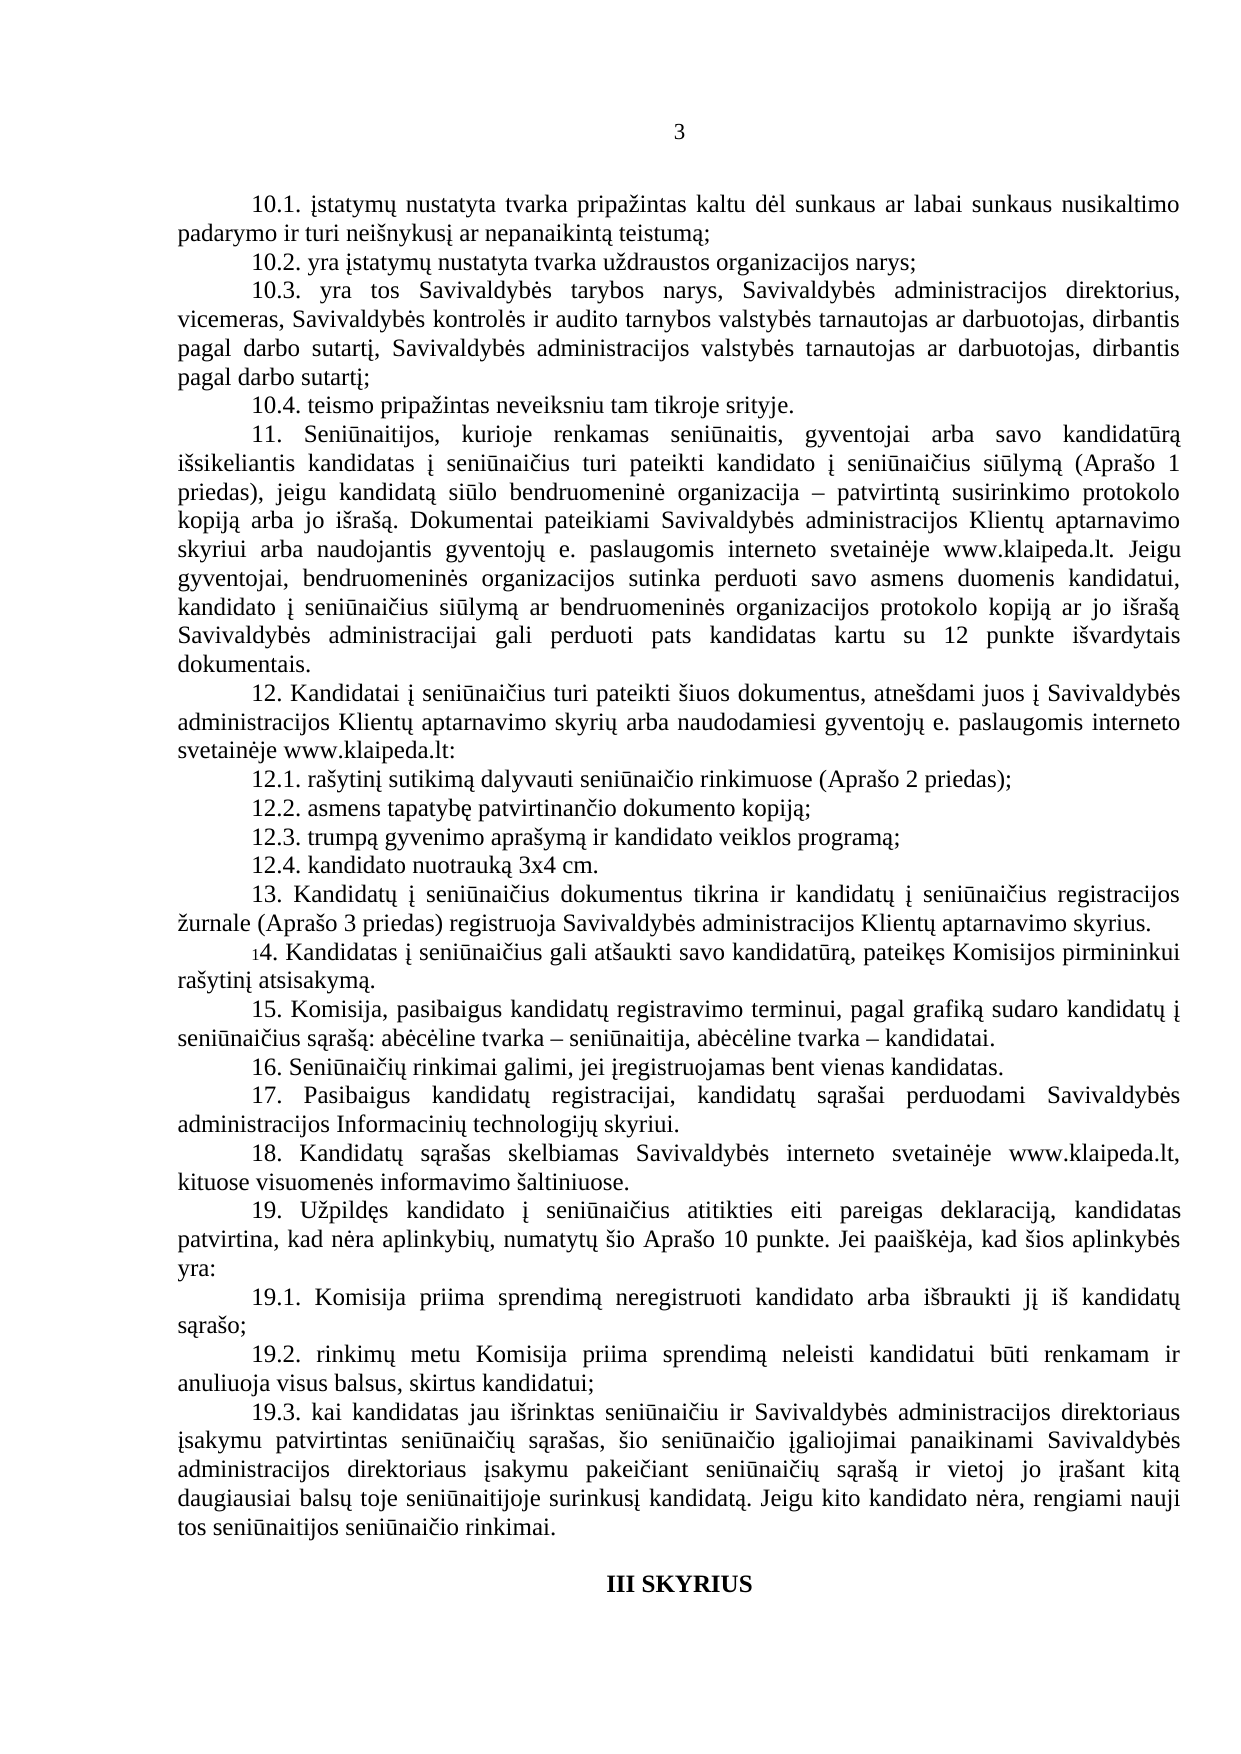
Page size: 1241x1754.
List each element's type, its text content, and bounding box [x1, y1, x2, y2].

text 12. Kandidatai į seniūnaičius turi pateikti šiuos dokumentus, atnešdami juos į Savivaldybės administracijos Klientų aptarnavimo skyrių arba naudodamiesi gyventojų e. paslaugomis interneto svetainėje www.klaipeda.lt: [177, 678, 1181, 764]
text 10.4. teismo pripažintas neveiksniu tam tikroje srityje. [177, 391, 1181, 419]
text 14. Kandidatas į seniūnaičius gali atšaukti savo kandidatūrą, pateikęs Komisijos pirmininkui rašytinį atsisakymą. [177, 937, 1181, 994]
text 10.1. įstatymų nustatyta tvarka pripažintas kaltu dėl sunkaus ar labai sunkaus nusikaltimo padarymo ir turi neišnykusį ar nepanaikintą teistumą; [177, 189, 1181, 247]
text 12.2. asmens tapatybę patvirtinančio dokumento kopiją; [177, 793, 1181, 822]
text 19. Užpildęs kandidato į seniūnaičius atitikties eiti pareigas deklaraciją, kandidatas patvirtina, kad nėra aplinkybių, numatytų šio Aprašo 10 punkte. Jei paaiškėja, kad šios aplinkybės yra: [177, 1196, 1181, 1282]
text 12.3. trumpą gyvenimo aprašymą ir kandidato veiklos programą; [177, 822, 1181, 851]
text 16. Seniūnaičių rinkimai galimi, jei įregistruojamas bent vienas kandidatas. [177, 1052, 1181, 1081]
text 10.2. yra įstatymų nustatyta tvarka uždraustos organizacijos narys; [177, 247, 1181, 276]
text 15. Komisija, pasibaigus kandidatų registravimo terminui, pagal grafiką sudaro kandidatų į seniūnaičius sąrašą: abėcėline tvarka – seniūnaitija, abėcėline tvarka – kandidatai. [177, 994, 1181, 1052]
text 17. Pasibaigus kandidatų registracijai, kandidatų sąrašai perduodami Savivaldybės administracijos Informacinių technologijų skyriui. [177, 1081, 1181, 1138]
text III SKYRIUS [177, 1569, 1181, 1598]
text 19.3. kai kandidatas jau išrinktas seniūnaičiu ir Savivaldybės administracijos direktoriaus įsakymu patvirtintas seniūnaičių sąrašas, šio seniūnaičio įgaliojimai panaikinami Savivaldybės administracijos direktoriaus įsakymu pakeičiant seniūnaičių sąrašą ir vietoj jo įrašant kitą daugiausiai balsų toje seniūnaitijoje surinkusį kandidatą. Jeigu kito kandidato nėra, rengiami nauji tos seniūnaitijos seniūnaičio rinkimai. [177, 1397, 1181, 1541]
text 19.1. Komisija priima sprendimą neregistruoti kandidato arba išbraukti jį iš kandidatų sąrašo; [177, 1282, 1181, 1339]
text 18. Kandidatų sąrašas skelbiamas Savivaldybės interneto svetainėje www.klaipeda.lt, kituose visuomenės informavimo šaltiniuose. [177, 1138, 1181, 1196]
text 11. Seniūnaitijos, kurioje renkamas seniūnaitis, gyventojai arba savo kandidatūrą išsikeliantis kandidatas į seniūnaičius turi pateikti kandidato į seniūnaičius siūlymą (Aprašo 1 priedas), jeigu kandidatą siūlo bendruomeninė organizacija – patvirtintą susirinkimo protokolo kopiją arba jo išrašą. Dokumentai pateikiami Savivaldybės administracijos Klientų aptarnavimo skyriui arba naudojantis gyventojų e. paslaugomis interneto svetainėje www.klaipeda.lt. Jeigu gyventojai, bendruomeninės organizacijos sutinka perduoti savo asmens duomenis kandidatui, kandidato į seniūnaičius siūlymą ar bendruomeninės organizacijos protokolo kopiją ar jo išrašą Savivaldybės administracijai gali perduoti pats kandidatas kartu su 12 punkte išvardytais dokumentais. [177, 419, 1181, 678]
text 13. Kandidatų į seniūnaičius dokumentus tikrina ir kandidatų į seniūnaičius registracijos žurnale (Aprašo 3 priedas) registruoja Savivaldybės administracijos Klientų aptarnavimo skyrius. [177, 879, 1181, 937]
text 19.2. rinkimų metu Komisija priima sprendimą neleisti kandidatui būti renkamam ir anuliuoja visus balsus, skirtus kandidatui; [177, 1339, 1181, 1397]
text 12.4. kandidato nuotrauką 3x4 cm. [177, 851, 1181, 879]
text 10.3. yra tos Savivaldybės tarybos narys, Savivaldybės administracijos direktorius, vicemeras, Savivaldybės kontrolės ir audito tarnybos valstybės tarnautojas ar darbuotojas, dirbantis pagal darbo sutartį, Savivaldybės administracijos valstybės tarnautojas ar darbuotojas, dirbantis pagal darbo sutartį; [177, 276, 1181, 391]
text 12.1. rašytinį sutikimą dalyvauti seniūnaičio rinkimuose (Aprašo 2 priedas); [177, 764, 1181, 793]
